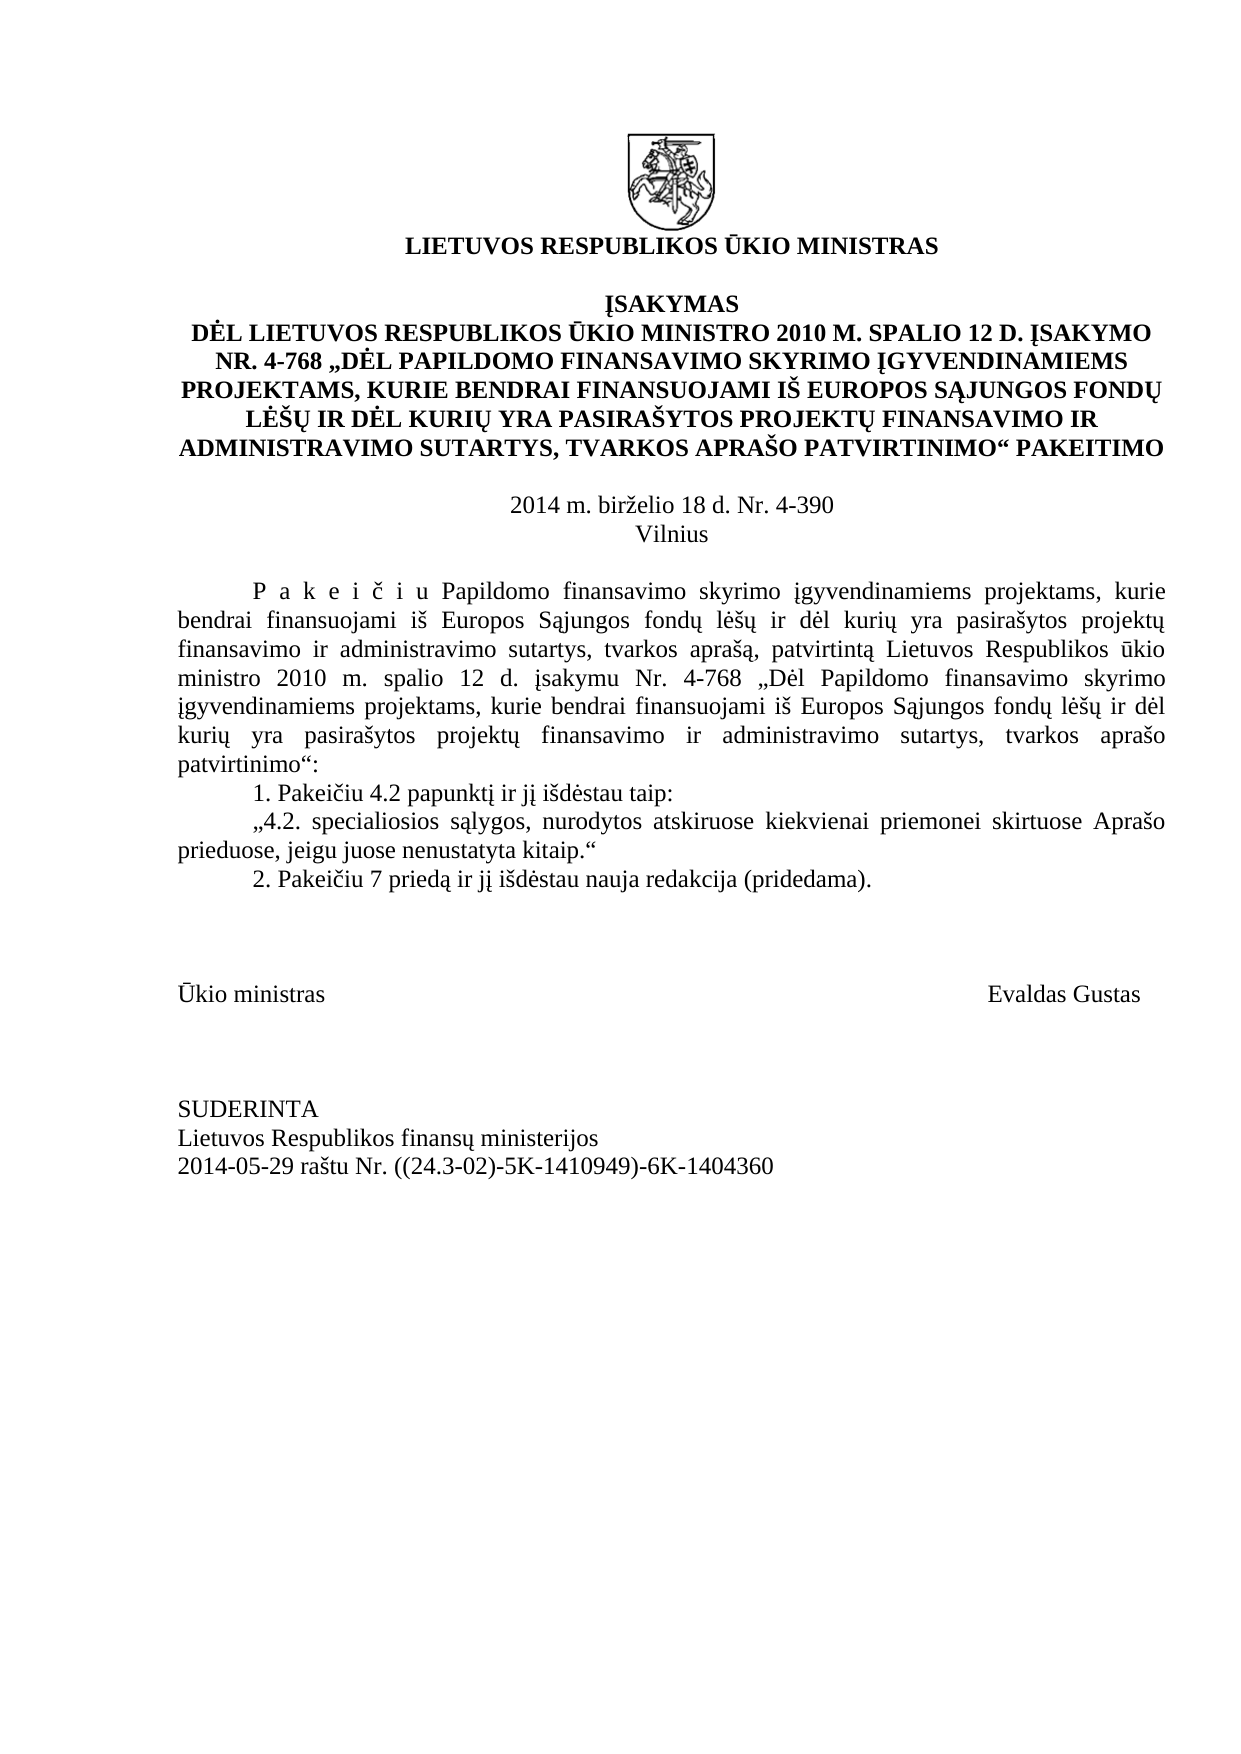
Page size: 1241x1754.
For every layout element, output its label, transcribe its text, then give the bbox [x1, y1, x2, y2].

text 2. Pakeičiu 7 priedą ir jį išdėstau nauja redakcija (pridedama). [177, 864, 1166, 893]
text P a k e i č i u Papildomo finansavimo skyrimo įgyvendinamiems projektams, kurie bendrai finansuojami iš Europos Sąjungos fondų lėšų ir dėl kurių yra pasirašytos projektų finansavimo ir administravimo sutartys, tvarkos aprašą, patvirtintą Lietuvos Respublikos ūkio ministro 2010 m. spalio 12 d. įsakymu Nr. 4-768 „Dėl Papildomo finansavimo skyrimo įgyvendinamiems projektams, kurie bendrai finansuojami iš Europos Sąjungos fondų lėšų ir dėl kurių yra pasirašytos projektų finansavimo ir administravimo sutartys, tvarkos aprašo patvirtinimo“: [177, 576, 1166, 778]
text 2014-05-29 raštu Nr. ((24.3-02)-5K-1410949)-6K-1404360 [177, 1151, 1166, 1180]
text „4.2. specialiosios sąlygos, nurodytos atskiruose kiekvienai priemonei skirtuose Aprašo prieduose, jeigu juose nenustatyta kitaip.“ [177, 806, 1166, 864]
text 1. Pakeičiu 4.2 papunktį ir jį išdėstau taip: [177, 778, 1166, 806]
text DĖL LIETUVOS RESPUBLIKOS ūkio ministro 2010 m. spalio 12 d. įsakymo nr. 4-768 „DĖL PAPILDOMO FINANSAVIMO SKYRIMO ĮGYVENDINAMIEMS PROJEKTAMS, KURIE BENDRAI FINANSUOJAMI IŠ EUROPOS SĄJUNGOS FONDŲ LĖŠŲ IR DĖL KURIŲ YRA PASIRAŠYTOS PROJEKTŲ FINANSAVIMO IR ADMINISTRAVIMO SUTARTYS, TVARKOS APRAŠO PATVIRTINIMO“ PAKEITIMO [177, 318, 1166, 461]
text ĮSAKYMAS [177, 289, 1166, 318]
text Ūkio ministras Evaldas Gustas [177, 979, 1166, 1008]
text 2014 m. birželio 18 d. Nr. 4-390 [177, 490, 1166, 519]
text Vilnius [177, 519, 1166, 548]
text SUDERINTA [177, 1094, 1166, 1123]
text Lietuvos Respublikos finansų ministerijos [177, 1123, 1166, 1151]
text LIETUVOS RESPUBLIKOS ŪKIO MINISTRAS [177, 231, 1166, 260]
